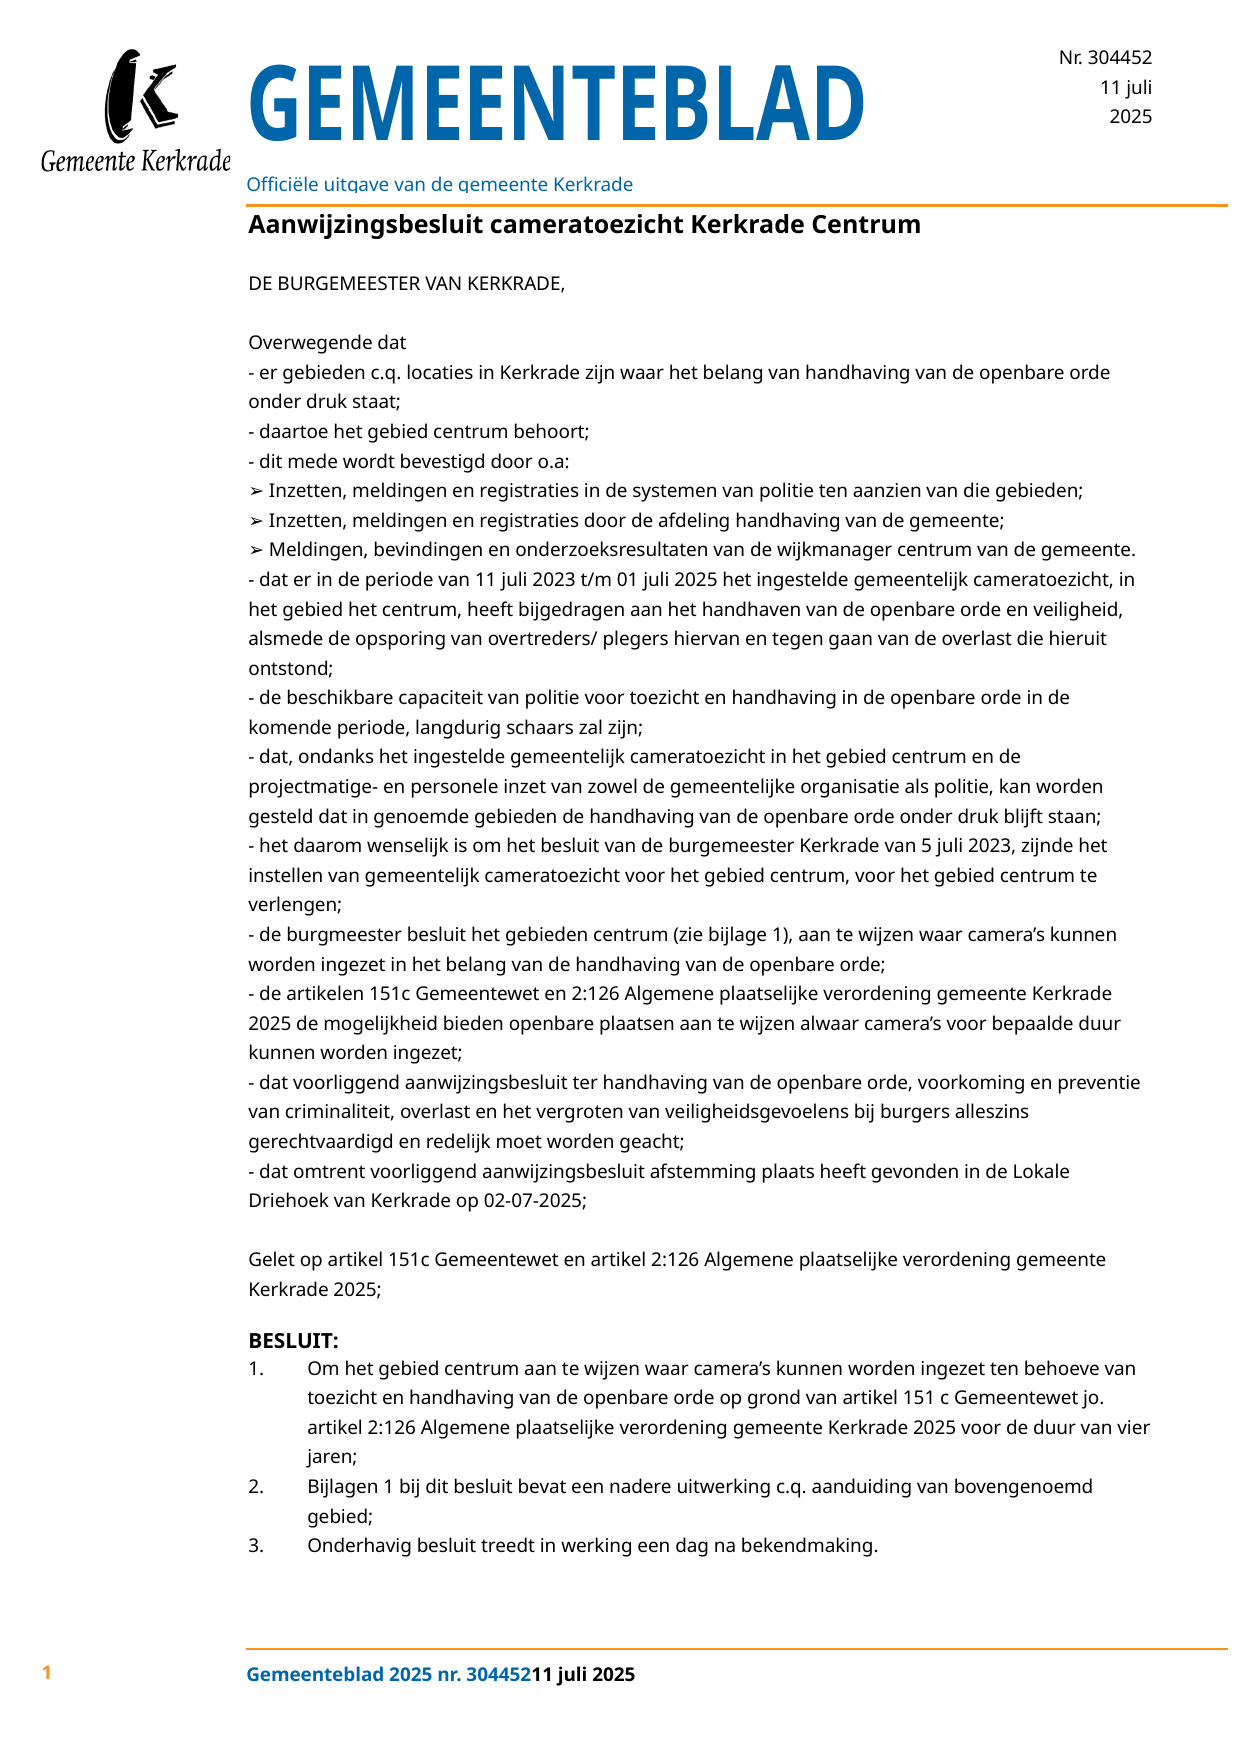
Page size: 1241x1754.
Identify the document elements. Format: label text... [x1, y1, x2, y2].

text ➢ Inzetten, meldingen en registraties in de systemen van politie ten aanzien van die gebieden; [248, 477, 1152, 503]
text - dit mede wordt bevestigd door o.a: [248, 448, 1152, 473]
text - het daarom wenselijk is om het besluit van de burgemeester Kerkrade van 5 juli 2023, zijnde het instellen van gemeentelijk cameratoezicht voor het gebied centrum, voor het gebied centrum te verlengen; [248, 832, 1152, 917]
text - daartoe het gebied centrum behoort; [248, 418, 1152, 444]
text - dat, ondanks het ingestelde gemeentelijk cameratoezicht in het gebied centrum en de projectmatige- en personele inzet van zowel de gemeentelijke organisatie als politie, kan worden gesteld dat in genoemde gebieden de handhaving van de openbare orde onder druk blijft staan; [248, 744, 1152, 828]
text BESLUIT: [248, 1327, 1152, 1355]
text DE BURGEMEESTER VAN KERKRADE, [248, 270, 1152, 296]
text Aanwijzingsbesluit cameratoezicht Kerkrade Centrum [248, 207, 1152, 241]
text Overwegende dat [248, 329, 1152, 355]
text - dat er in de periode van 11 juli 2023 t/m 01 juli 2025 het ingestelde gemeentelijk cameratoezicht, in het gebied het centrum, heeft bijgedragen aan het handhaven van de openbare orde en veiligheid, alsmede de opsporing van overtreders/ plegers hiervan en tegen gaan van de overlast die hieruit ontstond; [248, 566, 1152, 681]
list Om het gebied centrum aan te wijzen waar camera’s kunnen worden ingezet ten behoeve van toezicht en handhaving van de openbare orde op grond van artikel 151 c Gemeentewet jo. artikel 2:126 Algemene plaatselijke verordening gemeente Kerkrade 2025 voor de duur van vier jaren; [248, 1355, 1152, 1469]
text ➢ Inzetten, meldingen en registraties door de afdeling handhaving van de gemeente; [248, 507, 1152, 533]
text - de burgmeester besluit het gebieden centrum (zie bijlage 1), aan te wijzen waar camera’s kunnen worden ingezet in het belang van de handhaving van de openbare orde; [248, 921, 1152, 976]
text Gelet op artikel 151c Gemeentewet en artikel 2:126 Algemene plaatselijke verordening gemeente Kerkrade 2025; [248, 1247, 1152, 1302]
list Onderhavig besluit treedt in werking een dag na bekendmaking. [248, 1532, 1152, 1558]
text - dat voorliggend aanwijzingsbesluit ter handhaving van de openbare orde, voorkoming en preventie van criminaliteit, overlast en het vergroten van veiligheidsgevoelens bij burgers alleszins gerechtvaardigd en redelijk moet worden geacht; [248, 1069, 1152, 1154]
text ➢ Meldingen, bevindingen en onderzoeksresultaten van de wijkmanager centrum van de gemeente. [248, 537, 1152, 562]
picture [41, 47, 231, 172]
list Bijlagen 1 bij dit besluit bevat een nadere uitwerking c.q. aanduiding van bovengenoemd gebied; [248, 1473, 1152, 1529]
text - de artikelen 151c Gemeentewet en 2:126 Algemene plaatselijke verordening gemeente Kerkrade 2025 de mogelijkheid bieden openbare plaatsen aan te wijzen alwaar camera’s voor bepaalde duur kunnen worden ingezet; [248, 980, 1152, 1065]
text - dat omtrent voorliggend aanwijzingsbesluit afstemming plaats heeft gevonden in de Lokale Driehoek van Kerkrade op 02-07-2025; [248, 1158, 1152, 1213]
text - de beschikbare capaciteit van politie voor toezicht en handhaving in de openbare orde in de komende periode, langdurig schaars zal zijn; [248, 684, 1152, 740]
text - er gebieden c.q. locaties in Kerkrade zijn waar het belang van handhaving van de openbare orde onder druk staat; [248, 359, 1152, 414]
